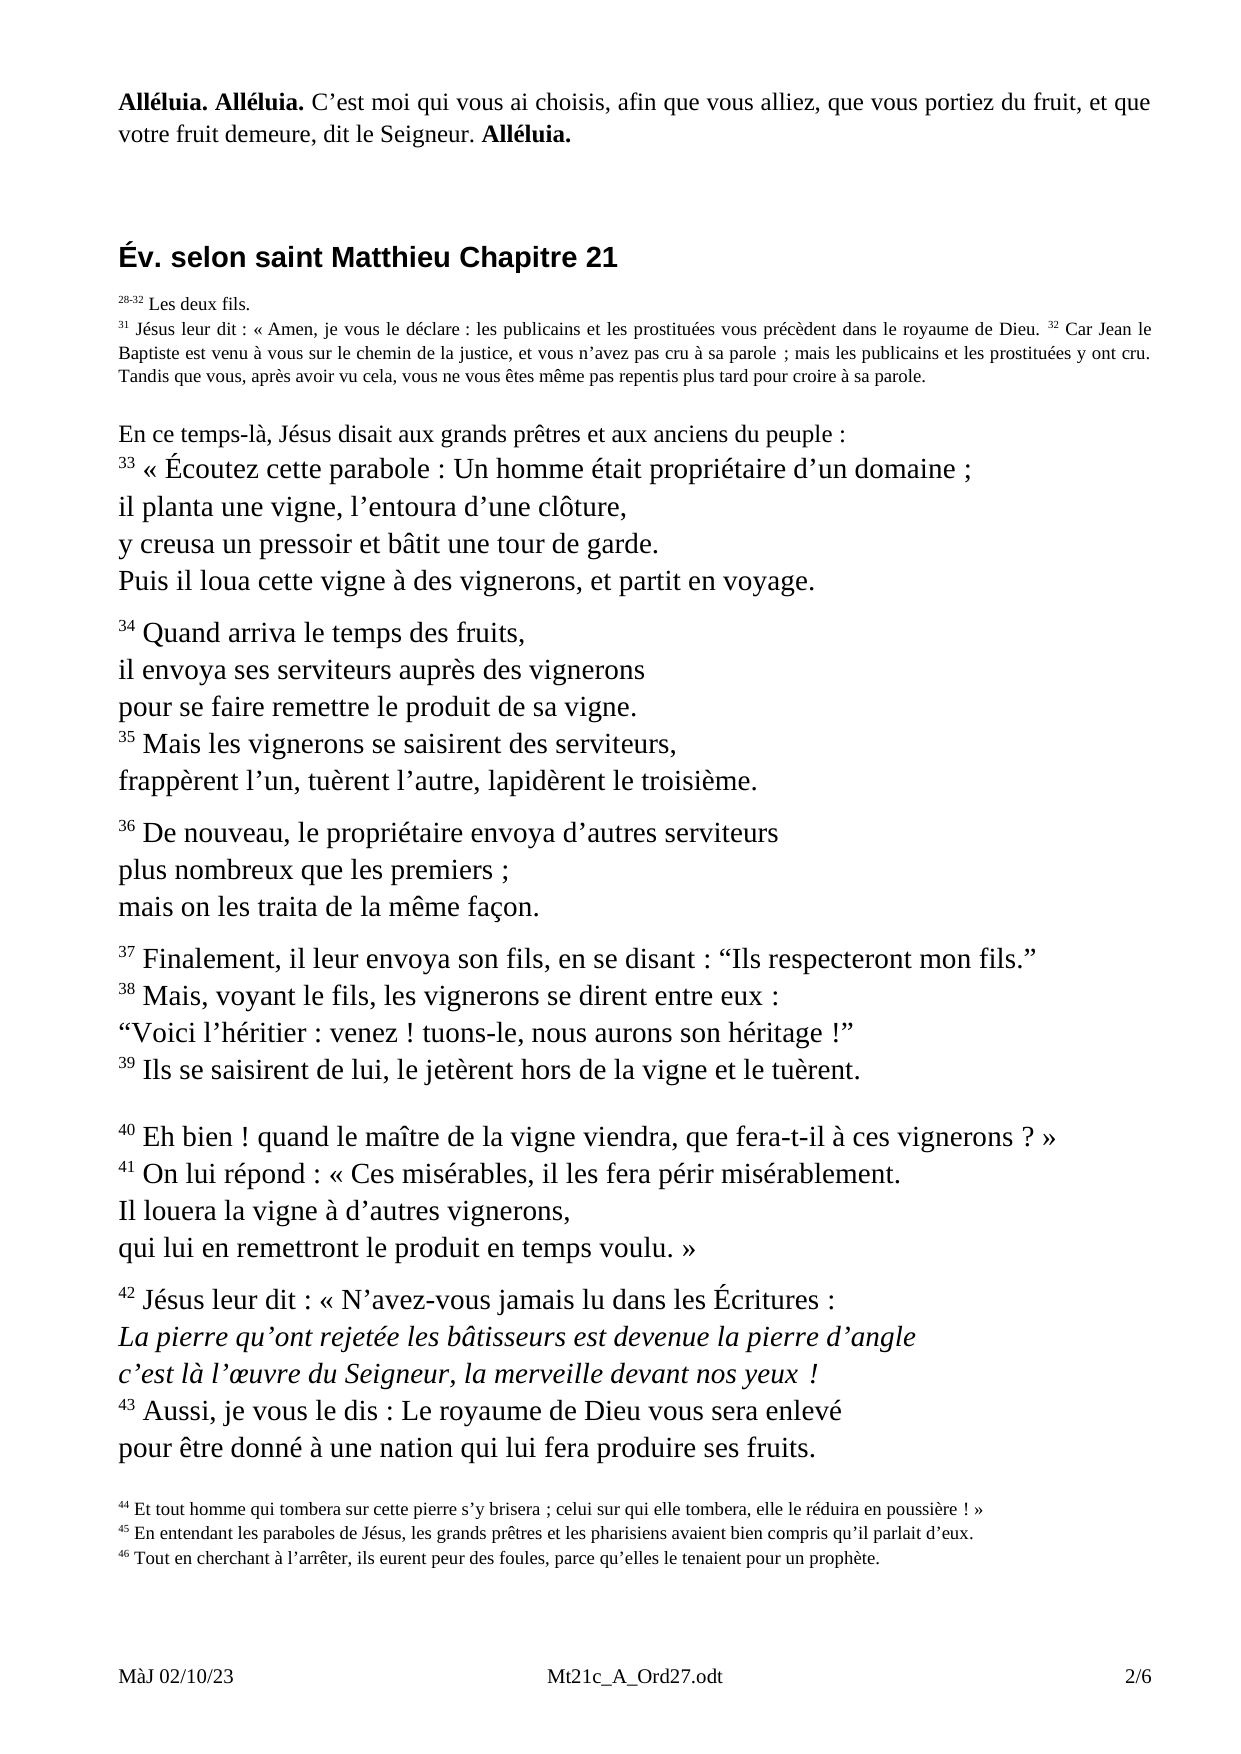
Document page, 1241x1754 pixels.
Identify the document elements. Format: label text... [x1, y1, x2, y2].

text Il louera la vigne à d’autres vignerons, [118, 1194, 1152, 1227]
text 41 On lui répond : « Ces misérables, il les fera périr misérablement. [118, 1157, 1152, 1189]
text 36 De nouveau, le propriétaire envoya d’autres serviteurs [118, 816, 1152, 848]
text “Voici l’héritier : venez ! tuons-le, nous aurons son héritage !” [118, 1016, 1152, 1049]
text frappèrent l’un, tuèrent l’autre, lapidèrent le troisième. [118, 764, 1152, 797]
text mais on les traita de la même façon. [118, 890, 1152, 923]
text 31 Jésus leur dit : « Amen, je vous le déclare : les publicains et les prostituées vous précèdent dans le royaume de Dieu. 32 Car Jean le Baptiste est venu à vous sur le chemin de la justice, et vous n’avez pas cru à sa parole ; mais les publicains et les prostituées y ont cru. Tandis que vous, après avoir vu cela, vous ne vous êtes même pas repentis plus tard pour croire à sa parole. [118, 319, 1152, 387]
text Puis il loua cette vigne à des vignerons, et partit en voyage. [118, 564, 1152, 596]
text La pierre qu’ont rejetée les bâtisseurs est devenue la pierre d’angle [118, 1320, 1152, 1353]
text y creusa un pressoir et bâtit une tour de garde. [118, 527, 1152, 559]
text 33 « Écoutez cette parabole : Un homme était propriétaire d’un domaine ; [118, 453, 1152, 485]
text 35 Mais les vignerons se saisirent des serviteurs, [118, 727, 1152, 759]
subtitle 40 Eh bien ! quand le maître de la vigne viendra, que fera-t-il à ces vignerons ? » [118, 1120, 1152, 1152]
text il planta une vigne, l’entoura d’une clôture, [118, 490, 1152, 522]
subtitle Alléluia. Alléluia. C’est moi qui vous ai choisis, afin que vous alliez, que vous portiez du fruit, et que votre fruit demeure, dit le Seigneur. Alléluia. [118, 88, 1152, 148]
text pour se faire remettre le produit de sa vigne. [118, 690, 1152, 722]
subtitle En ce temps-là, Jésus disait aux grands prêtres et aux anciens du peuple : [118, 420, 1152, 448]
text 39 Ils se saisirent de lui, le jetèrent hors de la vigne et le tuèrent. [118, 1053, 1152, 1086]
text 38 Mais, voyant le fils, les vignerons se dirent entre eux : [118, 979, 1152, 1012]
text 34 Quand arriva le temps des fruits, [118, 616, 1152, 648]
text 45 En entendant les paraboles de Jésus, les grands prêtres et les pharisiens avaient bien compris qu’il parlait d’eux. [118, 1523, 1152, 1544]
text 43 Aussi, je vous le dis : Le royaume de Dieu vous sera enlevé [118, 1394, 1152, 1427]
text 28-32 Les deux fils. [118, 294, 1152, 314]
subtitle Év. selon saint Matthieu Chapitre 21 [118, 241, 1152, 274]
text 46 Tout en cherchant à l’arrêter, ils eurent peur des foules, parce qu’elles le tenaient pour un prophète. [118, 1548, 1152, 1568]
subtitle 44 Et tout homme qui tombera sur cette pierre s’y brisera ; celui sur qui elle tombera, elle le réduira en poussière ! » [118, 1498, 1152, 1519]
text 37 Finalement, il leur envoya son fils, en se disant : “Ils respecteront mon fils.” [118, 942, 1152, 974]
text c’est là l’œuvre du Seigneur, la merveille devant nos yeux ! [118, 1357, 1152, 1390]
text plus nombreux que les premiers ; [118, 853, 1152, 886]
text 42 Jésus leur dit : « N’avez-vous jamais lu dans les Écritures : [118, 1283, 1152, 1316]
text qui lui en remettront le produit en temps voulu. » [118, 1231, 1152, 1264]
text il envoya ses serviteurs auprès des vignerons [118, 653, 1152, 685]
text pour être donné à une nation qui lui fera produire ses fruits. [118, 1432, 1152, 1464]
